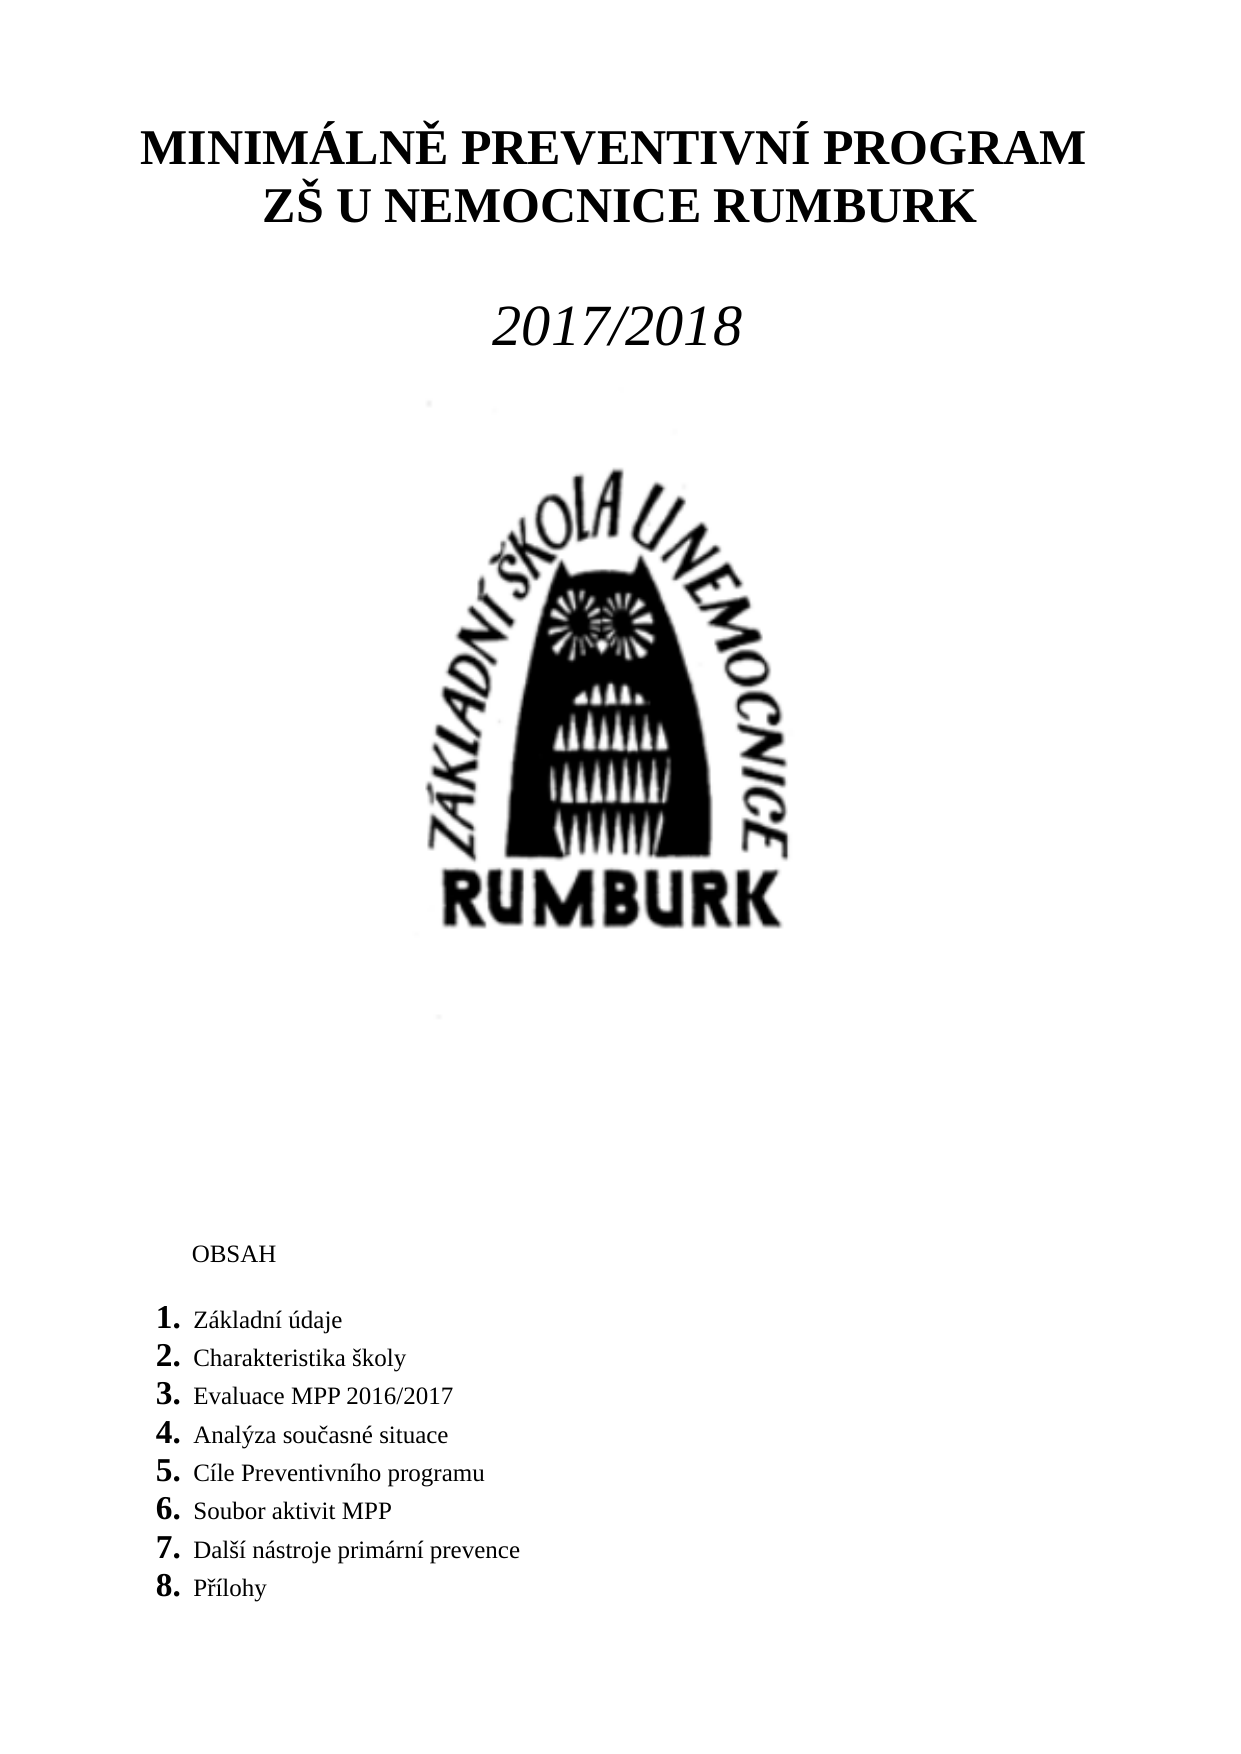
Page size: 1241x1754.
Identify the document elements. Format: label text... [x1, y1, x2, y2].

list Přílohy [156, 1565, 1122, 1603]
list Evaluace MPP 2016/2017 [156, 1373, 1122, 1412]
text 2017/2018 [118, 291, 1122, 358]
list Charakteristika školy [156, 1335, 1122, 1373]
text ZŠ U NEMOCNICE RUMBURK [118, 176, 1122, 233]
picture [370, 369, 842, 1039]
list Základní údaje [156, 1297, 1122, 1335]
text MINIMÁLNĚ PREVENTIVNÍ PROGRAM [118, 118, 1122, 176]
list Další nástroje primární prevence [156, 1527, 1122, 1565]
list Cíle Preventivního programu [156, 1450, 1122, 1488]
list Soubor aktivit MPP [156, 1488, 1122, 1527]
list Analýza současné situace [156, 1412, 1122, 1450]
text OBSAH [118, 1239, 1122, 1268]
